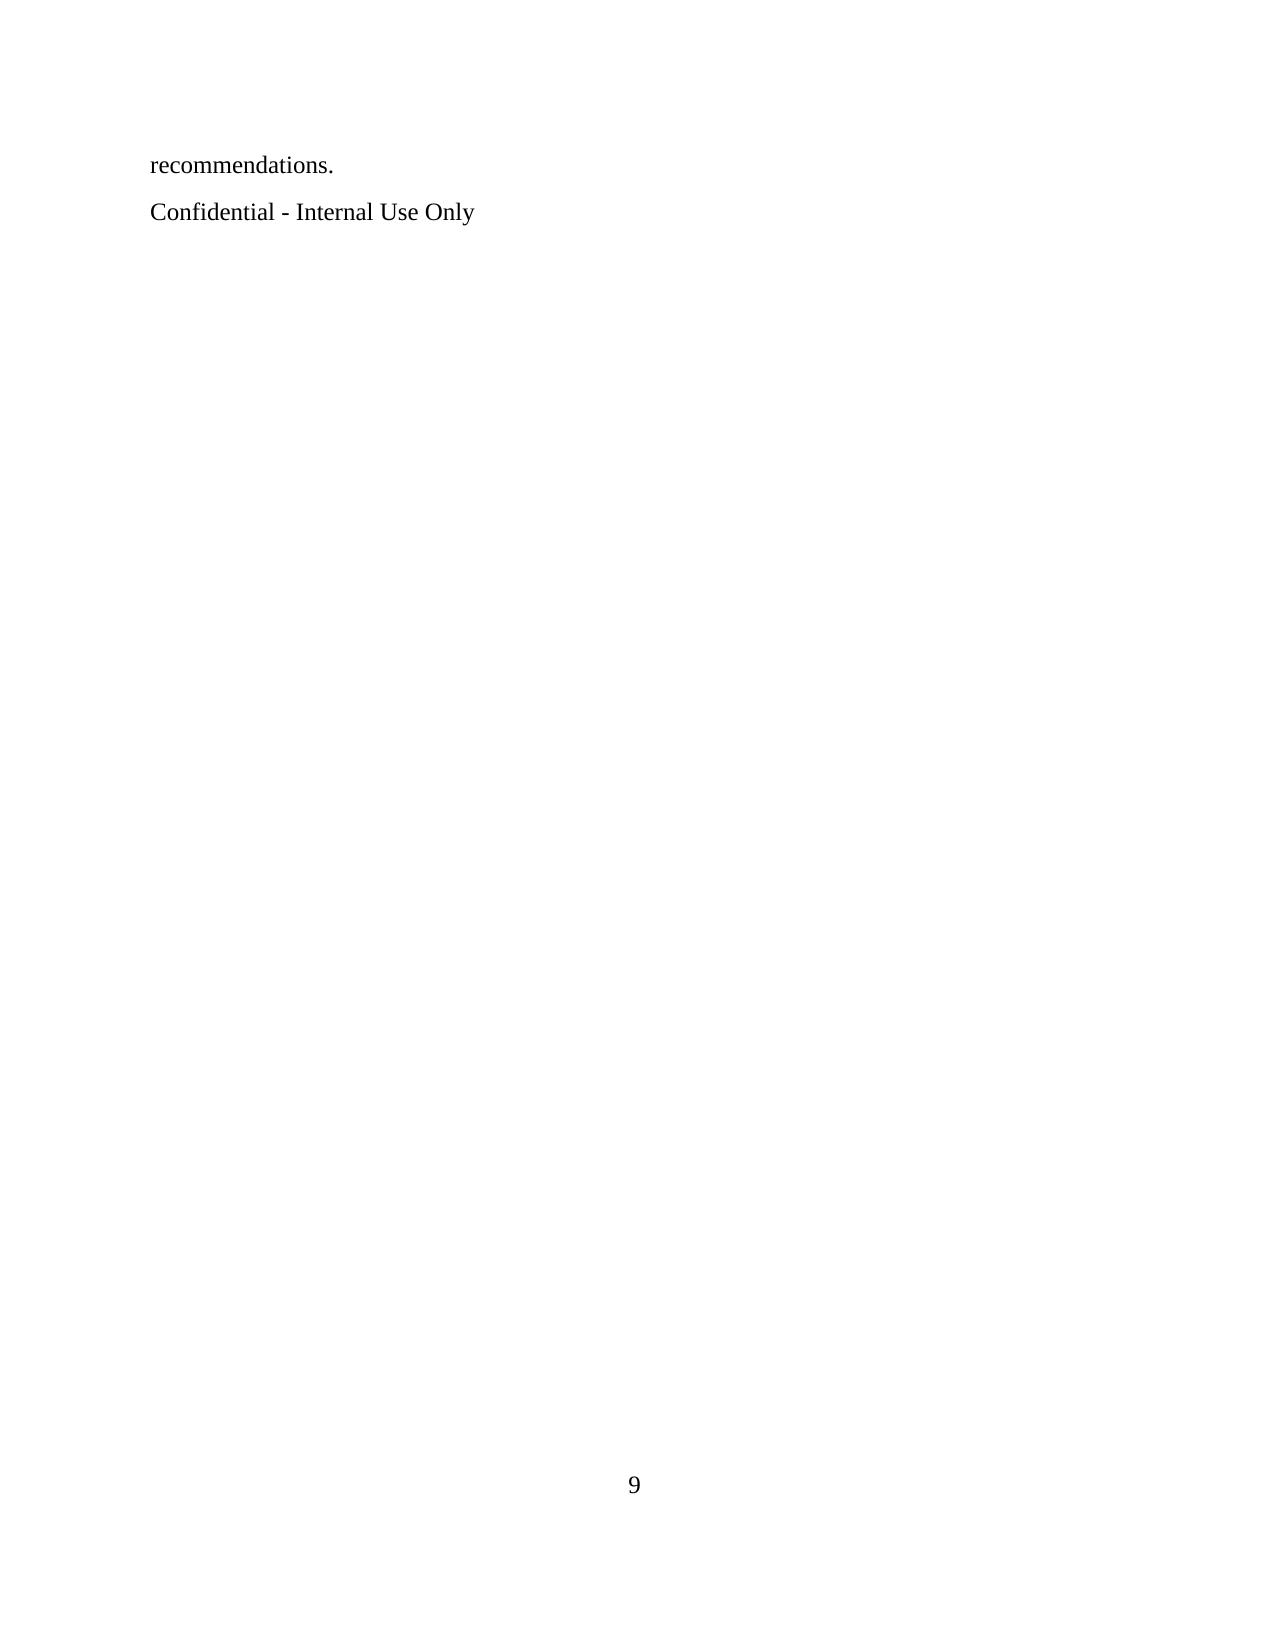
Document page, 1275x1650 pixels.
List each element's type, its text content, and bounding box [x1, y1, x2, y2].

text Confidential - Internal Use Only [150, 197, 1125, 225]
text recommendations. [150, 150, 1125, 179]
